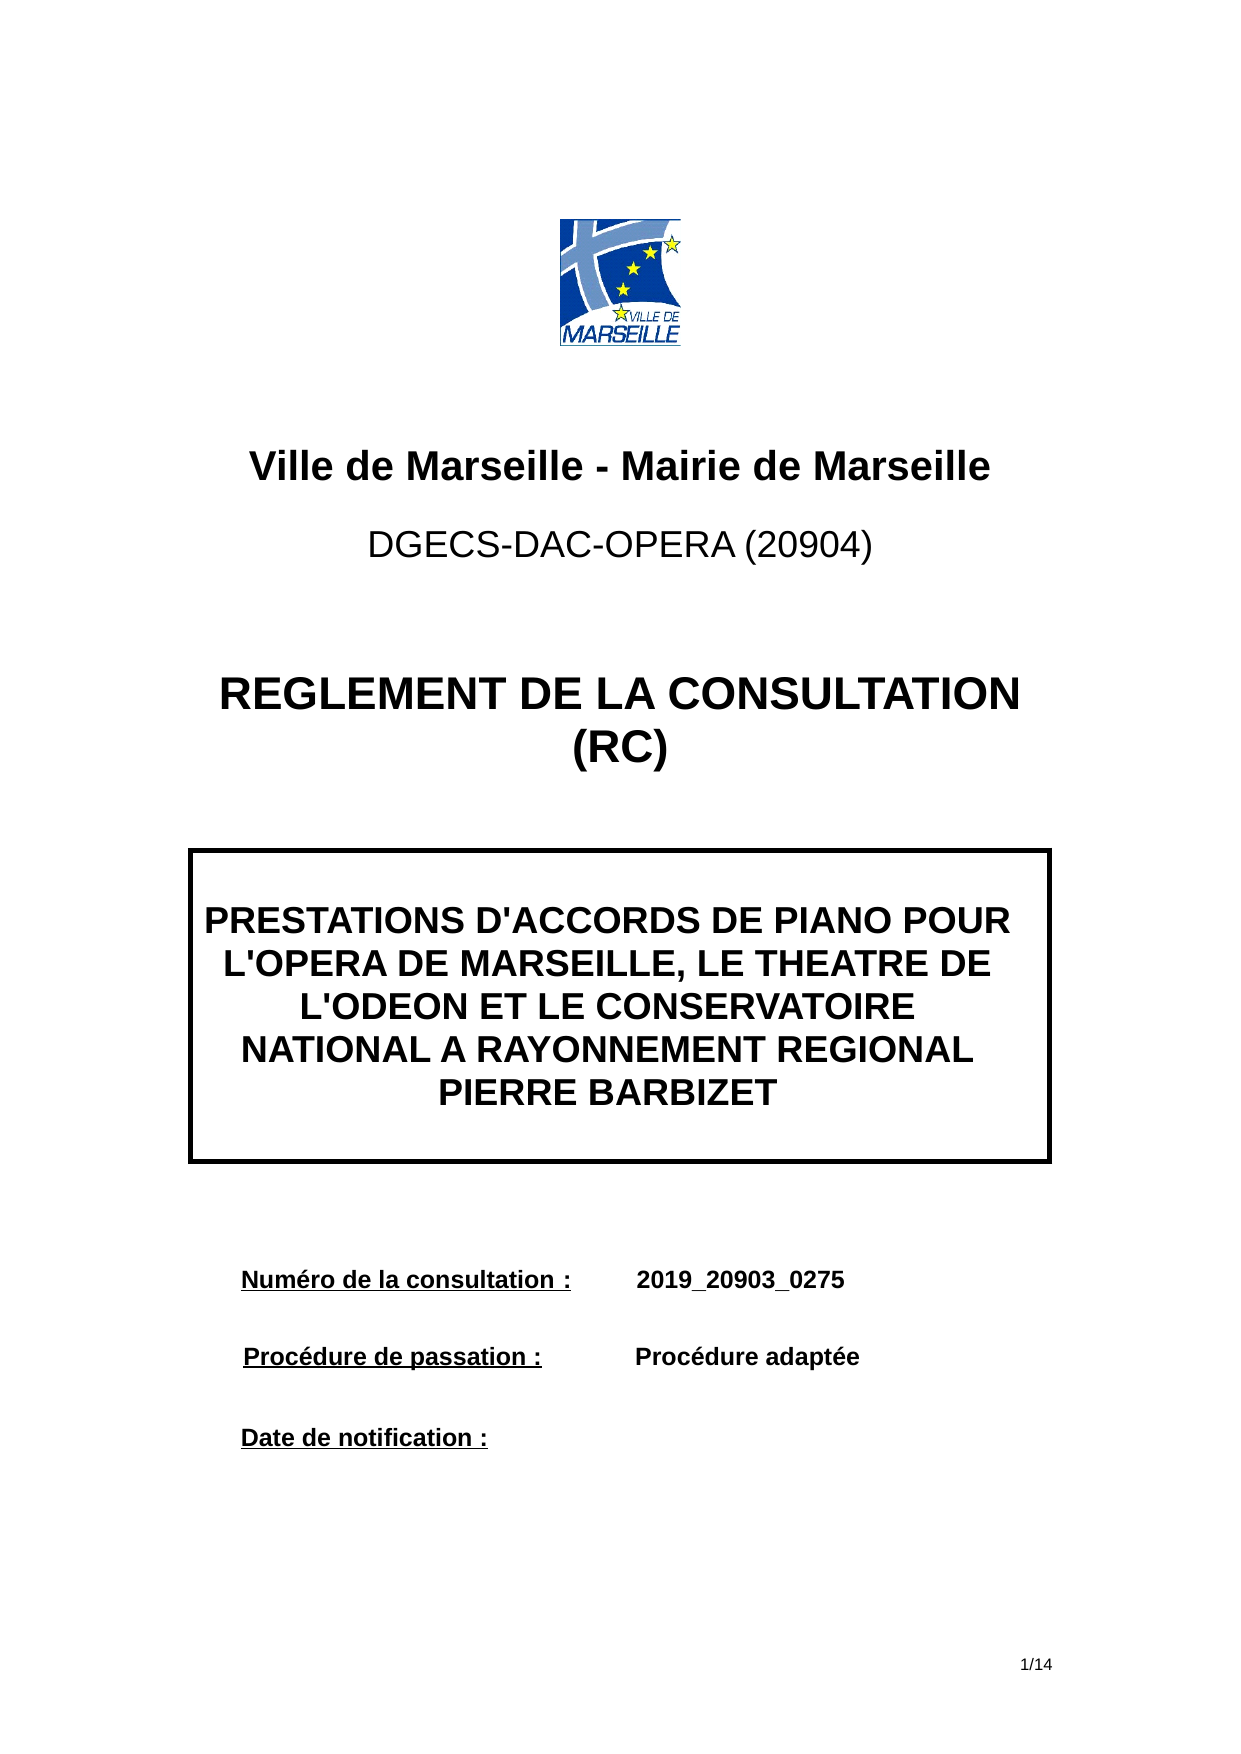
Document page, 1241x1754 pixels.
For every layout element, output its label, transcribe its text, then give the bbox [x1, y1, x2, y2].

text Date de notification : [241, 1423, 1052, 1452]
text Procédure de passation : Procédure adaptée [243, 1342, 1052, 1370]
text Numéro de la consultation : 2019_20903_0275 [241, 1265, 1052, 1294]
text DGECS-DAC-OPERA (20904) [188, 523, 1052, 566]
text REGLEMENT DE LA CONSULTATION (RC) [188, 667, 1052, 772]
text Ville de Marseille - Mairie de Marseille [188, 441, 1052, 489]
text PRESTATIONS D'ACCORDS DE PIANO POUR L'OPERA DE MARSEILLE, LE THEATRE DE L'ODEON ET LE CONSERVATOIRE NATIONAL A RAYONNEMENT REGIONAL PIERRE BARBIZET [193, 891, 1047, 1114]
